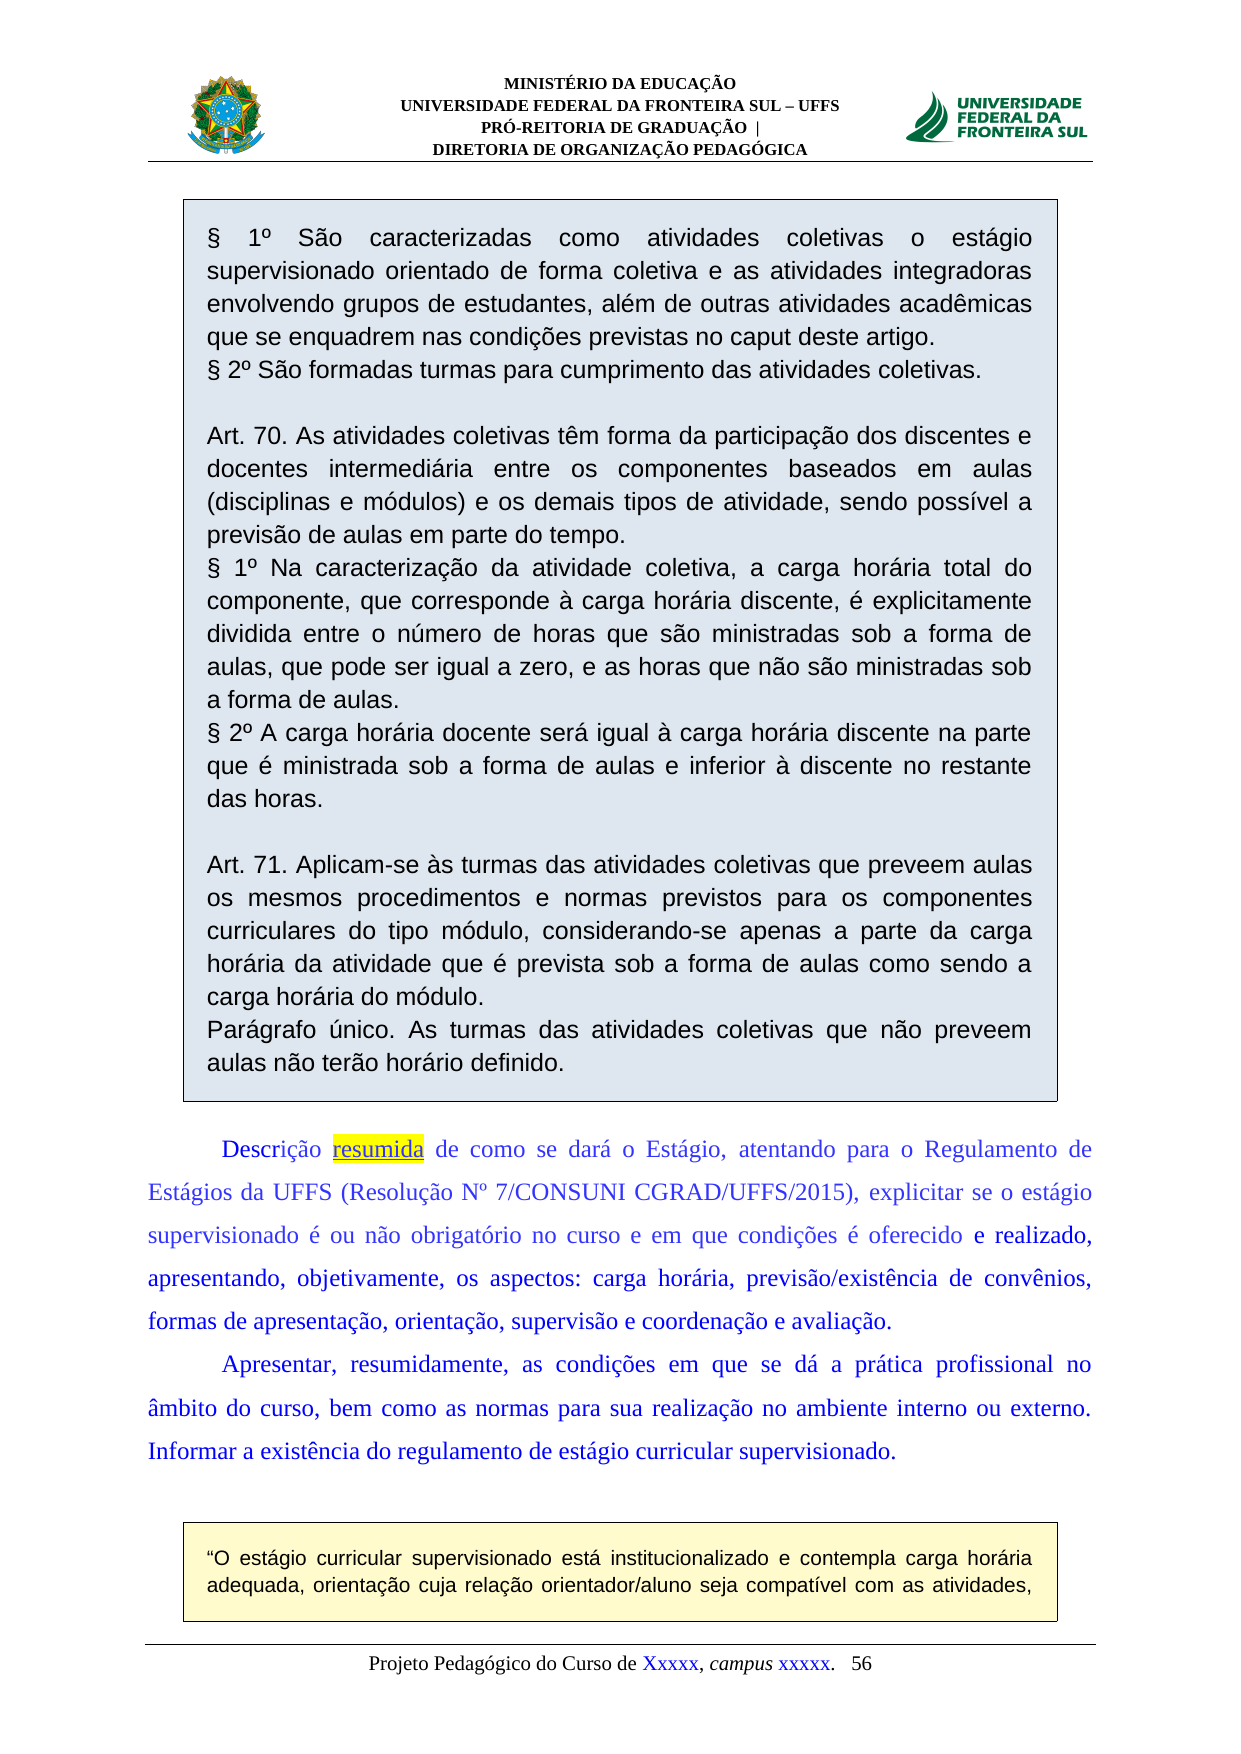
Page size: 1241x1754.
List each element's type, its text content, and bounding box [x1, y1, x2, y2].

text Parágrafo único. As turmas das atividades coletivas que não preveem aulas não terão horário definido. [184, 992, 1057, 1101]
picture [903, 90, 1090, 146]
text § 2º A carga horária docente será igual à carga horária discente na parte que é ministrada sob a forma de aulas e inferior à discente no restante das horas. [184, 694, 1057, 793]
picture [187, 76, 265, 154]
text Descrição resumida de como se dará o Estágio, atentando para o Regulamento de Estágios da UFFS (Resolução Nº 7/CONSUNI CGRAD/UFFS/2015), explicitar se o estágio supervisionado é ou não obrigatório no curso e em que condições é oferecido e realizado, apresentando, objetivamente, os aspectos: carga horária, previsão/existência de convênios, formas de apresentação, orientação, supervisão e coordenação e avaliação. [148, 1134, 1093, 1335]
text § 2º São formadas turmas para cumprimento das atividades coletivas. [184, 331, 1057, 364]
text § 1º Na caracterização da atividade coletiva, a carga horária total do componente, que corresponde à carga horária discente, é explicitamente dividida entre o número de horas que são ministradas sob a forma de aulas, que pode ser igual a zero, e as horas que não são ministradas sob a forma de aulas. [184, 529, 1057, 694]
text Art. 70. As atividades coletivas têm forma da participação dos discentes e docentes intermediária entre os componentes baseados em aulas (disciplinas e módulos) e os demais tipos de atividade, sendo possível a previsão de aulas em parte do tempo. [184, 397, 1057, 529]
text “O estágio curricular supervisionado está institucionalizado e contempla carga horária adequada, orientação cuja relação orientador/aluno seja compatível com as atividades, coordenação e supervisão, existência de convênios, estratégias para gestão da integração entre ensino e mundo do trabalho, considerando as competências previstas no perfil do egresso, e interlocução institucionalizada da IES com o(s) ambiente(s) de estágio, gerando insumos para atualização das práticas do estágio.” (INEP, 2017) [184, 1523, 1057, 1621]
text Apresentar, resumidamente, as condições em que se dá a prática profissional no âmbito do curso, bem como as normas para sua realização no ambiente interno ou externo. Informar a existência do regulamento de estágio curricular supervisionado. [148, 1349, 1093, 1464]
text Art. 71. Aplicam-se às turmas das atividades coletivas que preveem aulas os mesmos procedimentos e normas previstos para os componentes curriculares do tipo módulo, considerando-se apenas a parte da carga horária da atividade que é prevista sob a forma de aulas como sendo a carga horária do módulo. [184, 826, 1057, 992]
text § 1º São caracterizadas como atividades coletivas o estágio supervisionado orientado de forma coletiva e as atividades integradoras envolvendo grupos de estudantes, além de outras atividades acadêmicas que se enquadrem nas condições previstas no caput deste artigo. [184, 200, 1057, 331]
